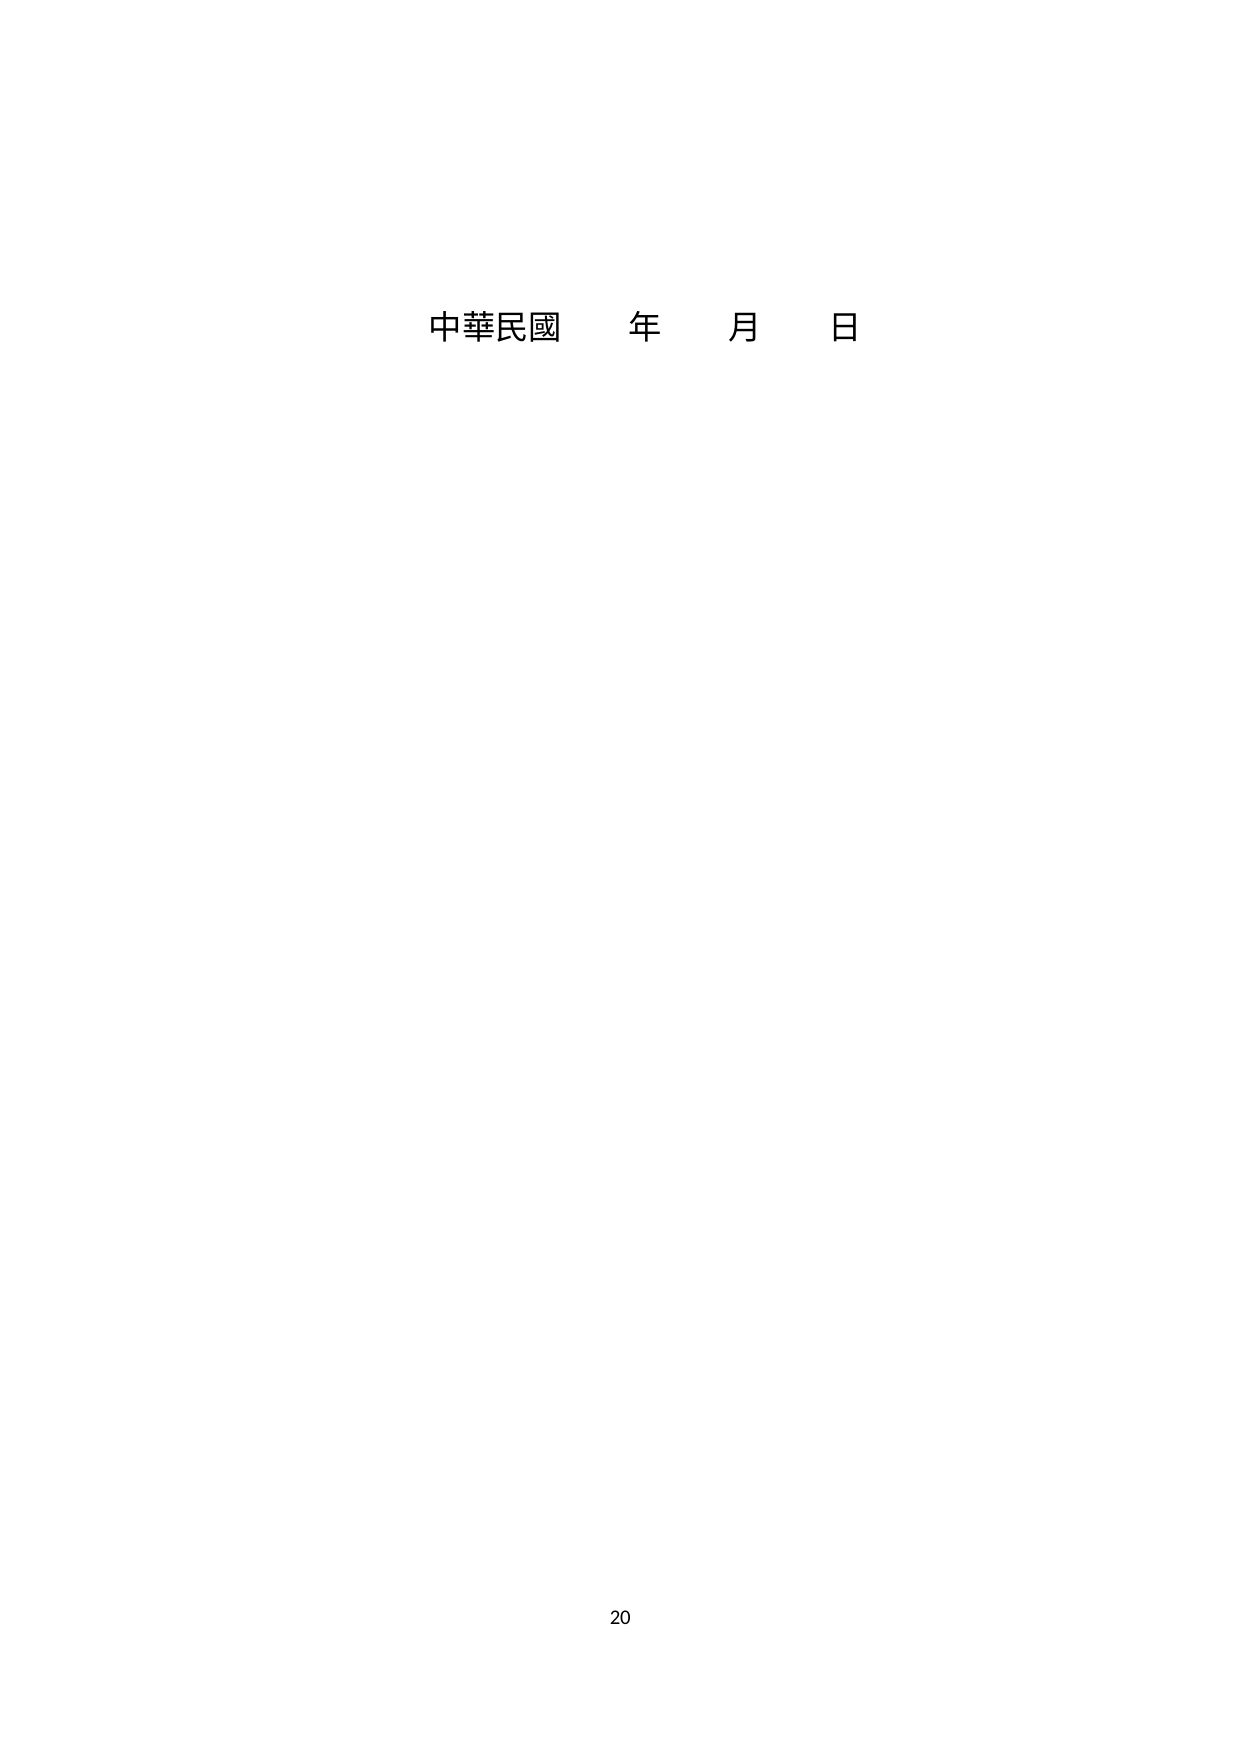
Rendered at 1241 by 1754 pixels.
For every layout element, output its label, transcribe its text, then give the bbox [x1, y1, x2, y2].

text 中華民國 年 月 日 [238, 283, 1053, 346]
